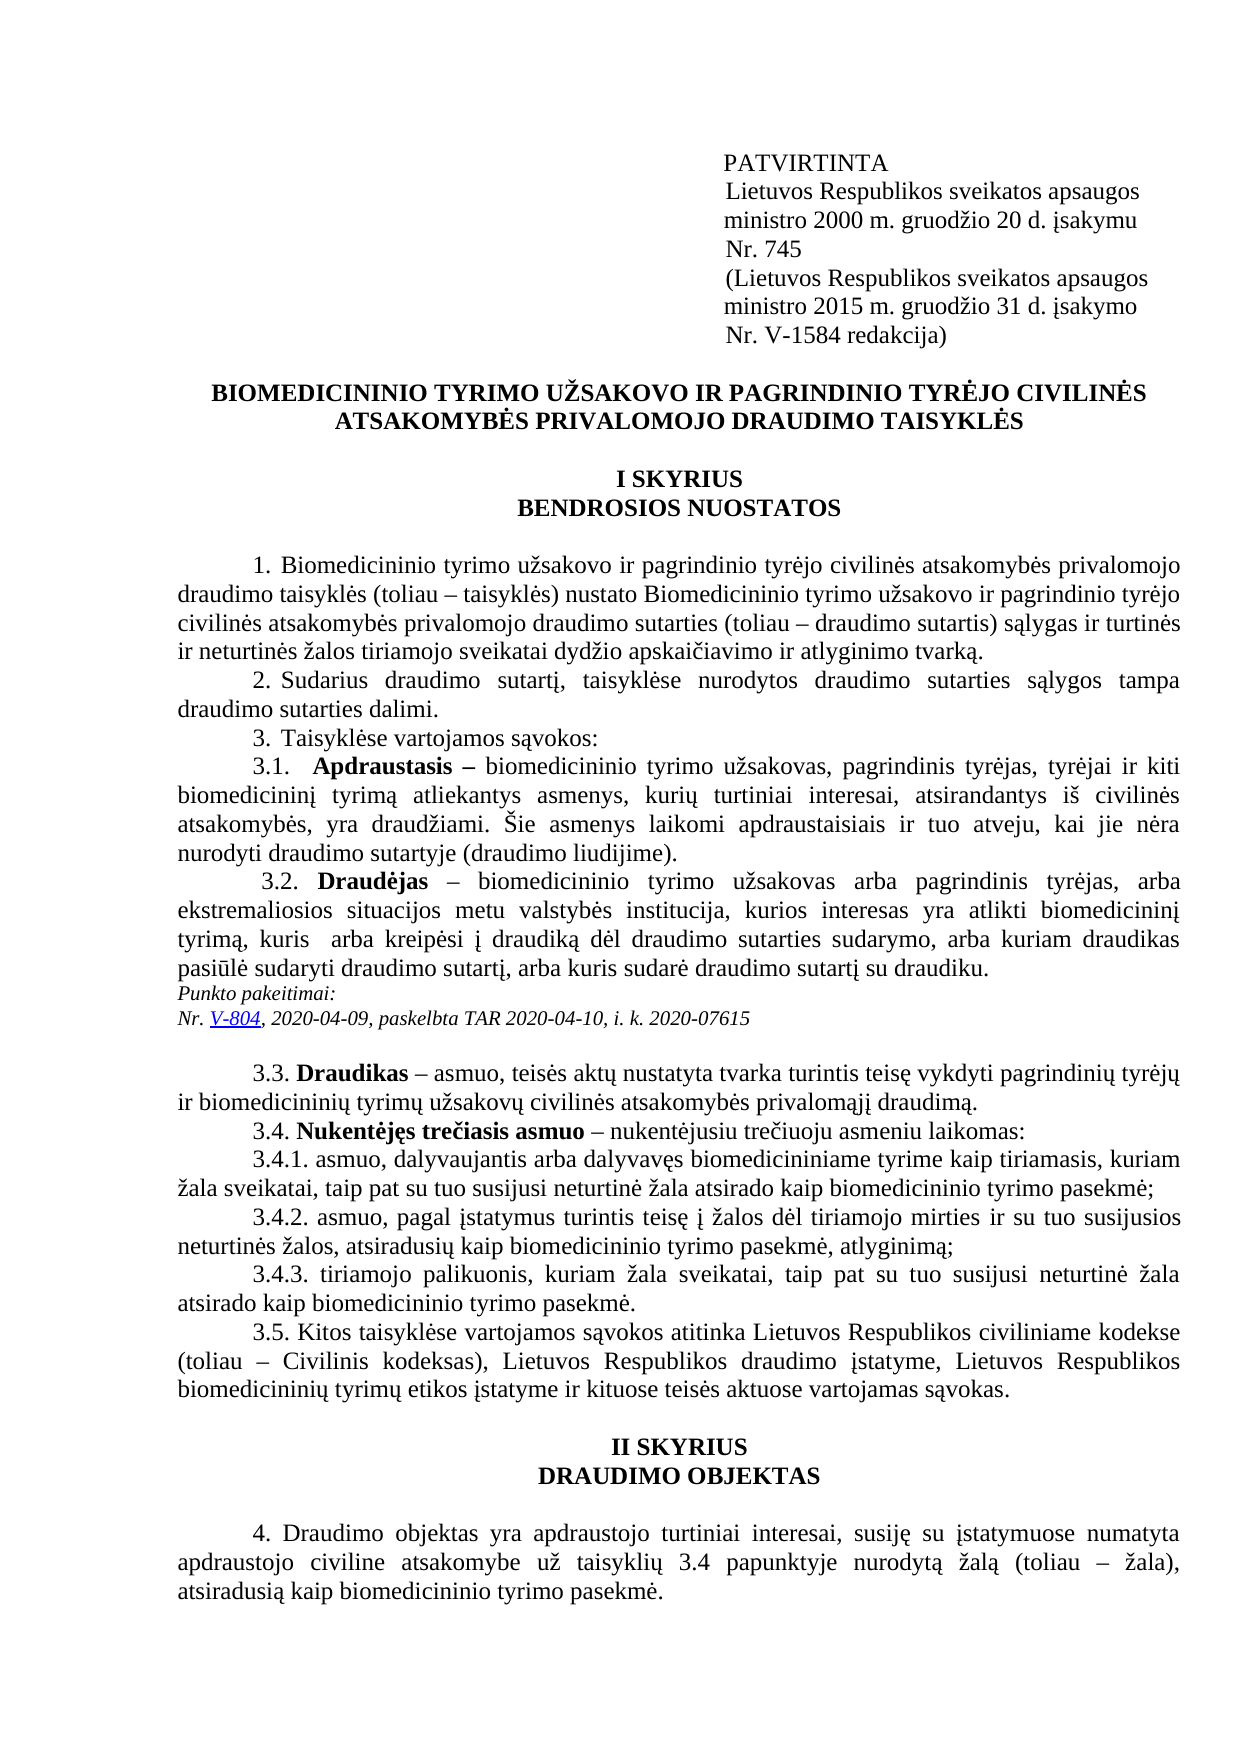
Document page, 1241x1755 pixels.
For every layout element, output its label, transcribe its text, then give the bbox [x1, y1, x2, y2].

text 3.4.2. asmuo, pagal įstatymus turintis teisę į žalos dėl tiriamojo mirties ir su tuo susijusios neturtinės žalos, atsiradusių kaip biomedicininio tyrimo pasekmė, atlyginimą; [177, 1202, 1181, 1259]
text PATVIRTINTA [574, 148, 1181, 176]
text (Lietuvos Respublikos sveikatos apsaugos ministro 2015 m. gruodžio 31 d. įsakymo [723, 263, 1181, 320]
text I SKYRIUS [177, 464, 1181, 493]
text 3.5. Kitos taisyklėse vartojamos sąvokos atitinka Lietuvos Respublikos civiliniame kodekse (toliau – Civilinis kodeksas), Lietuvos Respublikos draudimo įstatyme, Lietuvos Respublikos biomedicininių tyrimų etikos įstatyme ir kituose teisės aktuose vartojamas sąvokas. [177, 1317, 1181, 1403]
text BENDROSIOS NUOSTATOS [177, 493, 1181, 521]
text 3. Taisyklėse vartojamos sąvokos: [252, 723, 1181, 751]
text 3.4.1. asmuo, dalyvaujantis arba dalyvavęs biomedicininiame tyrime kaip tiriamasis, kuriam žala sveikatai, taip pat su tuo susijusi neturtinė žala atsirado kaip biomedicininio tyrimo pasekmė; [177, 1144, 1181, 1202]
text II SKYRIUS [177, 1432, 1181, 1461]
text Nr. 745 [694, 234, 1181, 263]
text Lietuvos Respublikos sveikatos apsaugos ministro 2000 m. gruodžio 20 d. įsakymu [723, 176, 1181, 234]
text Nr. V-1584 redakcija) [723, 320, 1181, 349]
text DRAUDIMO OBJEKTAS [177, 1461, 1181, 1489]
text 4. Draudimo objektas yra apdraustojo turtiniai interesai, susiję su įstatymuose numatyta apdraustojo civiline atsakomybe už taisyklių 3.4 papunktyje nurodytą žalą (toliau – žala), atsiradusią kaip biomedicininio tyrimo pasekmė. [177, 1518, 1181, 1604]
text 3.2. Draudėjas – biomedicininio tyrimo užsakovas arba pagrindinis tyrėjas, arba ekstremaliosios situacijos metu valstybės institucija, kurios interesas yra atlikti biomedicininį tyrimą, kuris arba kreipėsi į draudiką dėl draudimo sutarties sudarymo, arba kuriam draudikas pasiūlė sudaryti draudimo sutartį, arba kuris sudarė draudimo sutartį su draudiku. [177, 866, 1181, 981]
text 1. Biomedicininio tyrimo užsakovo ir pagrindinio tyrėjo civilinės atsakomybės privalomojo draudimo taisyklės (toliau – taisyklės) nustato Biomedicininio tyrimo užsakovo ir pagrindinio tyrėjo civilinės atsakomybės privalomojo draudimo sutarties (toliau – draudimo sutartis) sąlygas ir turtinės ir neturtinės žalos tiriamojo sveikatai dydžio apskaičiavimo ir atlyginimo tvarką. [177, 550, 1181, 665]
text 3.4. Nukentėjęs trečiasis asmuo – nukentėjusiu trečiuoju asmeniu laikomas: [177, 1116, 1181, 1144]
text 2. Sudarius draudimo sutartį, taisyklėse nurodytos draudimo sutarties sąlygos tampa draudimo sutarties dalimi. [177, 665, 1181, 723]
text Nr. V-804, 2020-04-09, paskelbta TAR 2020-04-10, i. k. 2020-07615 [177, 1005, 1181, 1029]
text 3.4.3. tiriamojo palikuonis, kuriam žala sveikatai, taip pat su tuo susijusi neturtinė žala atsirado kaip biomedicininio tyrimo pasekmė. [177, 1259, 1181, 1317]
text 3.3. Draudikas – asmuo, teisės aktų nustatyta tvarka turintis teisę vykdyti pagrindinių tyrėjų ir biomedicininių tyrimų užsakovų civilinės atsakomybės privalomąjį draudimą. [177, 1058, 1181, 1116]
text 3.1. Apdraustasis – biomedicininio tyrimo užsakovas, pagrindinis tyrėjas, tyrėjai ir kiti biomedicininį tyrimą atliekantys asmenys, kurių turtiniai interesai, atsirandantys iš civilinės atsakomybės, yra draudžiami. Šie asmenys laikomi apdraustaisiais ir tuo atveju, kai jie nėra nurodyti draudimo sutartyje (draudimo liudijime). [177, 751, 1181, 866]
text Punkto pakeitimai: [177, 981, 1181, 1005]
text BIOMEDICININIO TYRIMO UŽSAKOVO IR PAGRINDINIO TYRĖJO CIVILINĖS ATSAKOMYBĖS PRIVALOMOJO DRAUDIMO TAISYKLĖS [177, 378, 1181, 435]
